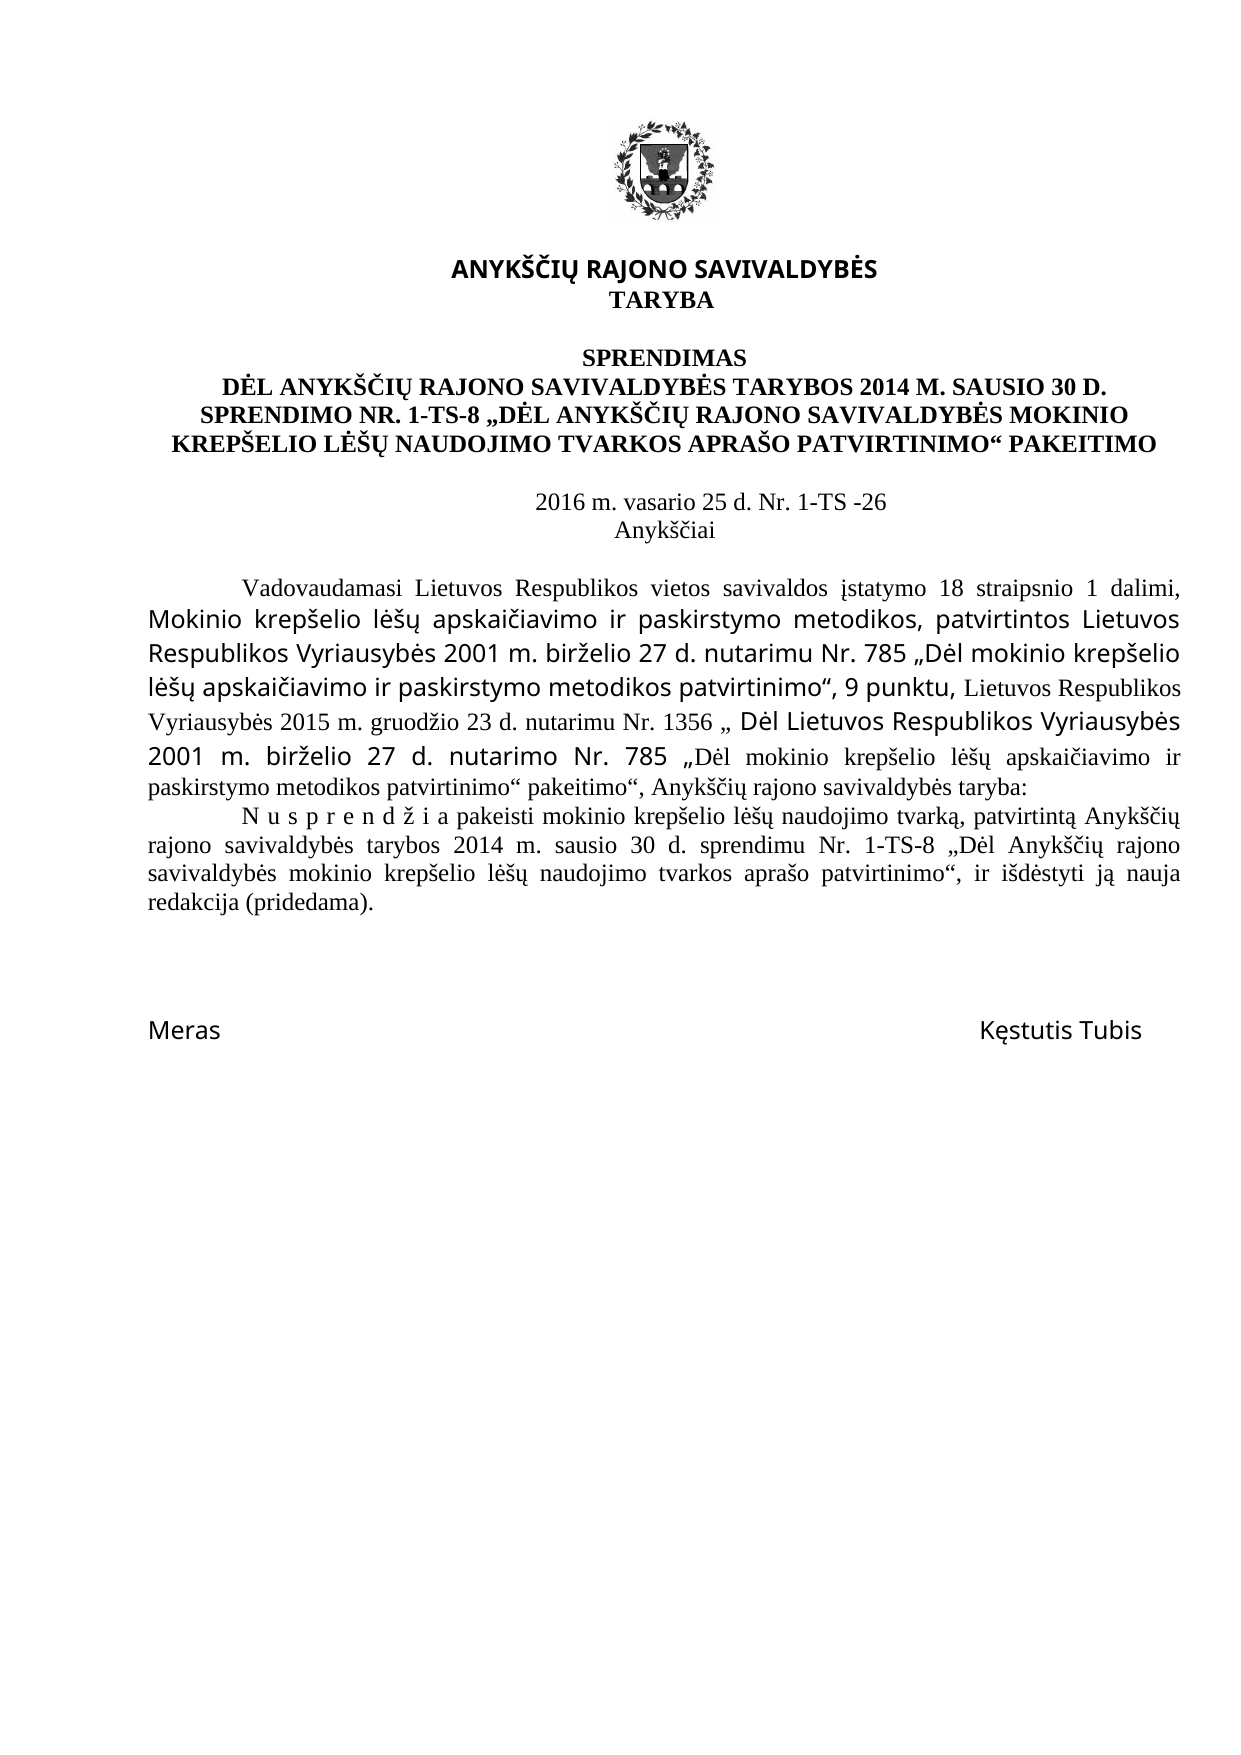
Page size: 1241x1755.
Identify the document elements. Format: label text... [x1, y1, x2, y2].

text Vadovaudamasi Lietuvos Respublikos vietos savivaldos įstatymo 18 straipsnio 1 dalimi, Mokinio krepšelio lėšų apskaičiavimo ir paskirstymo metodikos, patvirtintos Lietuvos Respublikos Vyriausybės 2001 m. birželio 27 d. nutarimu Nr. 785 „Dėl mokinio krepšelio lėšų apskaičiavimo ir paskirstymo metodikos patvirtinimo“, 9 punktu, Lietuvos Respublikos Vyriausybės 2015 m. gruodžio 23 d. nutarimu Nr. 1356 „ Dėl Lietuvos Respublikos Vyriausybės 2001 m. birželio 27 d. nutarimo Nr. 785 „Dėl mokinio krepšelio lėšų apskaičiavimo ir paskirstymo metodikos patvirtinimo“ pakeitimo“, Anykščių rajono savivaldybės taryba: [148, 573, 1181, 801]
text SPRENDIMAS [148, 343, 1181, 372]
text Anykščiai [148, 516, 1181, 544]
text ANYKŠČIŲ RAJONO SAVIVALDYBĖS [148, 252, 1181, 286]
text DĖL ANYKŠČIŲ RAJONO SAVIVALDYBĖS TARYBOS 2014 M. SAUSIO 30 D. SPRENDIMO nR. 1-TS-8 „DĖL ANYKŠČIŲ RAJONO SAVIVALDYBĖS MOKINIO KREPŠELIO LĖŠŲ NAUDOJIMO TVARKOS APRAŠO PATVIRTINIMO“ PAKEITIMO [148, 372, 1181, 458]
text N u s p r e n d ž i a pakeisti mokinio krepšelio lėšų naudojimo tvarką, patvirtintą Anykščių rajono savivaldybės tarybos 2014 m. sausio 30 d. sprendimu Nr. 1-TS-8 „Dėl Anykščių rajono savivaldybės mokinio krepšelio lėšų naudojimo tvarkos aprašo patvirtinimo“, ir išdėstyti ją nauja redakcija (pridedama). [148, 801, 1181, 916]
text 2016 m. vasario 25 d. Nr. 1-TS -26 [148, 487, 1181, 516]
text TARYBA [148, 286, 1181, 314]
text Meras Kęstutis Tubis [148, 1013, 1181, 1047]
